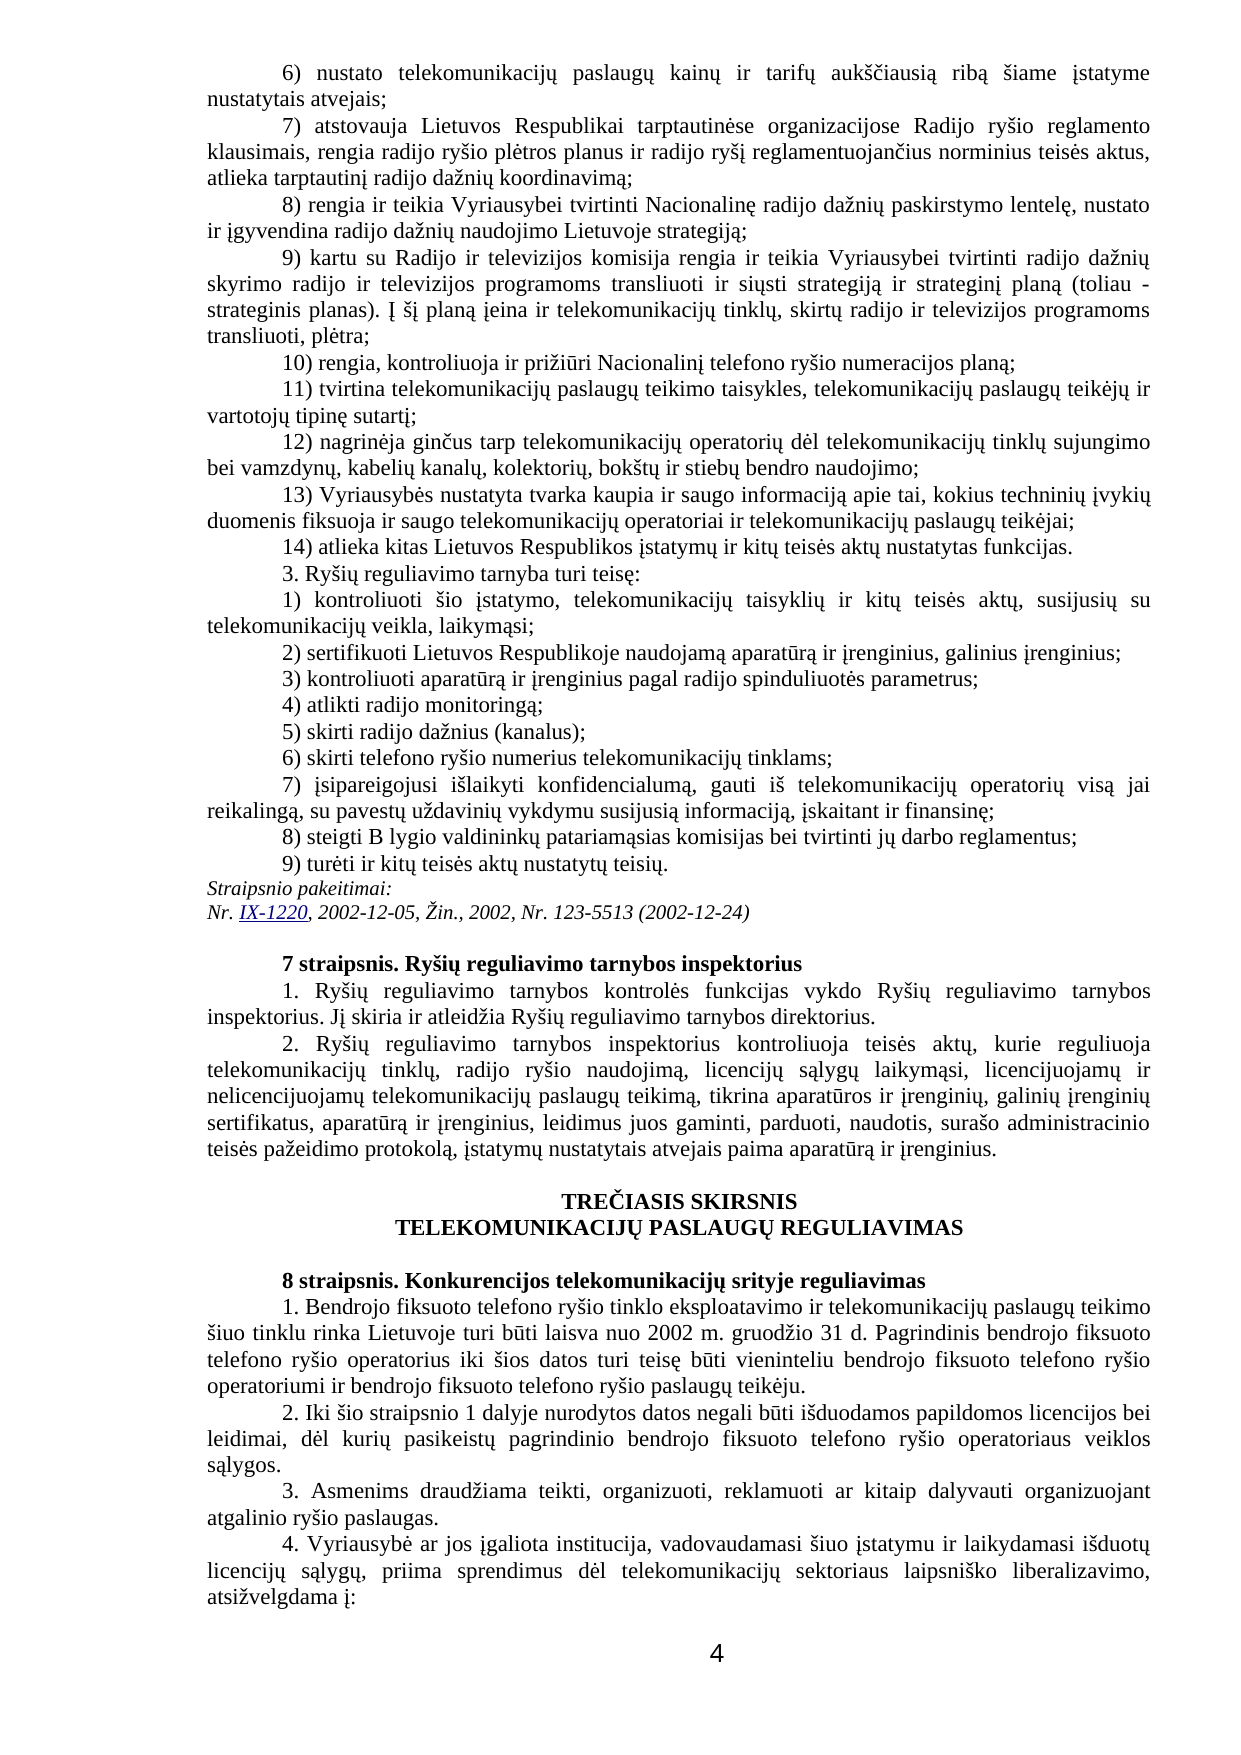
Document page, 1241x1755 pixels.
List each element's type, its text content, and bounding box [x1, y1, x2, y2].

text 1) kontroliuoti šio įstatymo, telekomunikacijų taisyklių ir kitų teisės aktų, susijusių su telekomunikacijų veikla, laikymąsi; [207, 586, 1152, 639]
text 7) atstovauja Lietuvos Respublikai tarptautinėse organizacijose Radijo ryšio reglamento klausimais, rengia radijo ryšio plėtros planus ir radijo ryšį reglamentuojančius norminius teisės aktus, atlieka tarptautinį radijo dažnių koordinavimą; [207, 112, 1152, 191]
text 4. Vyriausybė ar jos įgaliota institucija, vadovaudamasi šiuo įstatymu ir laikydamasi išduotų licencijų sąlygų, priima sprendimus dėl telekomunikacijų sektoriaus laipsniško liberalizavimo, atsižvelgdama į: [207, 1530, 1152, 1609]
text 3. Ryšių reguliavimo tarnyba turi teisę: [207, 560, 1152, 586]
text 2) sertifikuoti Lietuvos Respublikoje naudojamą aparatūrą ir įrenginius, galinius įrenginius; [207, 639, 1152, 665]
text TELEKOMUNIKACIJŲ PASLAUGŲ REGULIAVIMAS [207, 1214, 1152, 1240]
text 2. Ryšių reguliavimo tarnybos inspektorius kontroliuoja teisės aktų, kurie reguliuoja telekomunikacijų tinklų, radijo ryšio naudojimą, licencijų sąlygų laikymąsi, licencijuojamų ir nelicencijuojamų telekomunikacijų paslaugų teikimą, tikrina aparatūros ir įrenginių, galinių įrenginių sertifikatus, aparatūrą ir įrenginius, leidimus juos gaminti, parduoti, naudotis, surašo administracinio teisės pažeidimo protokolą, įstatymų nustatytais atvejais paima aparatūrą ir įrenginius. [207, 1029, 1152, 1161]
text 5) skirti radijo dažnius (kanalus); [207, 718, 1152, 744]
text 8 straipsnis. Konkurencijos telekomunikacijų srityje reguliavimas [207, 1267, 1152, 1293]
text 8) steigti B lygio valdininkų patariamąsias komisijas bei tvirtinti jų darbo reglamentus; [207, 823, 1152, 850]
text 4) atlikti radijo monitoringą; [207, 692, 1152, 718]
text 6) nustato telekomunikacijų paslaugų kainų ir tarifų aukščiausią ribą šiame įstatyme nustatytais atvejais; [207, 59, 1152, 112]
text 9) kartu su Radijo ir televizijos komisija rengia ir teikia Vyriausybei tvirtinti radijo dažnių skyrimo radijo ir televizijos programoms transliuoti ir siųsti strategiją ir strateginį planą (toliau - strateginis planas). Į šį planą įeina ir telekomunikacijų tinklų, skirtų radijo ir televizijos programoms transliuoti, plėtra; [207, 243, 1152, 349]
text 13) Vyriausybės nustatyta tvarka kaupia ir saugo informaciją apie tai, kokius techninių įvykių duomenis fiksuoja ir saugo telekomunikacijų operatoriai ir telekomunikacijų paslaugų teikėjai; [207, 481, 1152, 533]
text 2. Iki šio straipsnio 1 dalyje nurodytos datos negali būti išduodamos papildomos licencijos bei leidimai, dėl kurių pasikeistų pagrindinio bendrojo fiksuoto telefono ryšio operatoriaus veiklos sąlygos. [207, 1398, 1152, 1478]
text 14) atlieka kitas Lietuvos Respublikos įstatymų ir kitų teisės aktų nustatytas funkcijas. [207, 533, 1152, 560]
text 6) skirti telefono ryšio numerius telekomunikacijų tinklams; [207, 744, 1152, 771]
text 9) turėti ir kitų teisės aktų nustatytų teisių. [207, 850, 1152, 876]
text 7) įsipareigojusi išlaikyti konfidencialumą, gauti iš telekomunikacijų operatorių visą jai reikalingą, su pavestų uždavinių vykdymu susijusią informaciją, įskaitant ir finansinę; [207, 771, 1152, 823]
text 1. Ryšių reguliavimo tarnybos kontrolės funkcijas vykdo Ryšių reguliavimo tarnybos inspektorius. Jį skiria ir atleidžia Ryšių reguliavimo tarnybos direktorius. [207, 977, 1152, 1029]
text 12) nagrinėja ginčus tarp telekomunikacijų operatorių dėl telekomunikacijų tinklų sujungimo bei vamzdynų, kabelių kanalų, kolektorių, bokštų ir stiebų bendro naudojimo; [207, 428, 1152, 481]
text Nr. IX-1220, 2002-12-05, Žin., 2002, Nr. 123-5513 (2002-12-24) [207, 900, 1152, 924]
text 3) kontroliuoti aparatūrą ir įrenginius pagal radijo spinduliuotės parametrus; [207, 665, 1152, 692]
text 3. Asmenims draudžiama teikti, organizuoti, reklamuoti ar kitaip dalyvauti organizuojant atgalinio ryšio paslaugas. [207, 1478, 1152, 1530]
text 10) rengia, kontroliuoja ir prižiūri Nacionalinį telefono ryšio numeracijos planą; [207, 349, 1152, 375]
text 11) tvirtina telekomunikacijų paslaugų teikimo taisykles, telekomunikacijų paslaugų teikėjų ir vartotojų tipinę sutartį; [207, 375, 1152, 428]
text Straipsnio pakeitimai: [207, 876, 1152, 900]
text 8) rengia ir teikia Vyriausybei tvirtinti Nacionalinę radijo dažnių paskirstymo lentelę, nustato ir įgyvendina radijo dažnių naudojimo Lietuvoje strategiją; [207, 191, 1152, 243]
text 7 straipsnis. Ryšių reguliavimo tarnybos inspektorius [207, 951, 1152, 977]
text TREČIASIS SKIRSNIS [207, 1188, 1152, 1214]
text 1. Bendrojo fiksuoto telefono ryšio tinklo eksploatavimo ir telekomunikacijų paslaugų teikimo šiuo tinklu rinka Lietuvoje turi būti laisva nuo 2002 m. gruodžio 31 d. Pagrindinis bendrojo fiksuoto telefono ryšio operatorius iki šios datos turi teisę būti vieninteliu bendrojo fiksuoto telefono ryšio operatoriumi ir bendrojo fiksuoto telefono ryšio paslaugų teikėju. [207, 1293, 1152, 1398]
